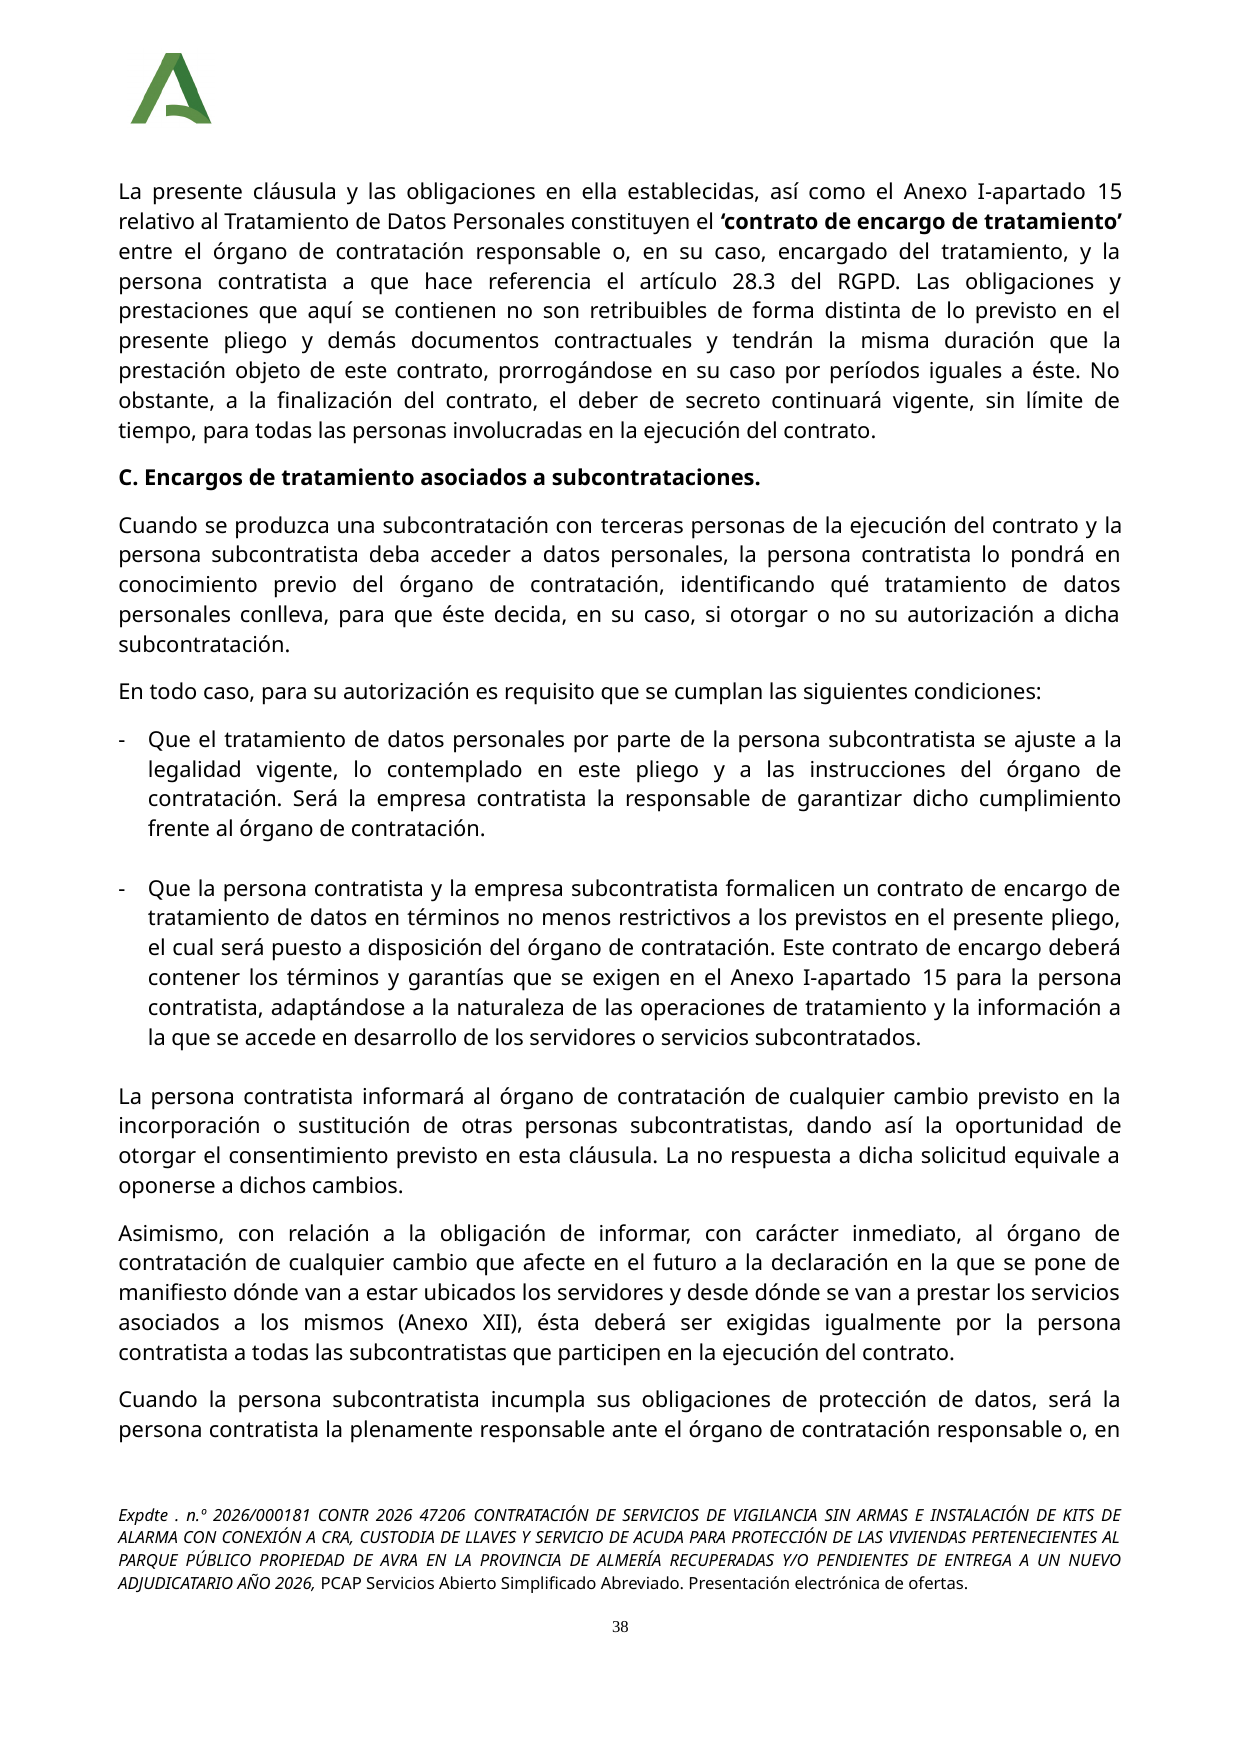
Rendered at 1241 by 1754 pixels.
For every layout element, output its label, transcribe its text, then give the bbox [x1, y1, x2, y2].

text La presente cláusula y las obligaciones en ella establecidas, así como el Anexo I-apartado 15 relativo al Tratamiento de Datos Personales constituyen el ‘contrato de encargo de tratamiento’ entre el órgano de contratación responsable o, en su caso, encargado del tratamiento, y la persona contratista a que hace referencia el artículo 28.3 del RGPD. Las obligaciones y prestaciones que aquí se contienen no son retribuibles de forma distinta de lo previsto en el presente pliego y demás documentos contractuales y tendrán la misma duración que la prestación objeto de este contrato, prorrogándose en su caso por períodos iguales a éste. No obstante, a la finalización del contrato, el deber de secreto continuará vigente, sin límite de tiempo, para todas las personas involucradas en la ejecución del contrato. [118, 176, 1122, 444]
text - Que el tratamiento de datos personales por parte de la persona subcontratista se ajuste a la legalidad vigente, lo contemplado en este pliego y a las instrucciones del órgano de contratación. Será la empresa contratista la responsable de garantizar dicho cumplimiento frente al órgano de contratación. [118, 724, 1122, 843]
text En todo caso, para su autorización es requisito que se cumplan las siguientes condiciones: [118, 676, 1122, 706]
text - Que la persona contratista y la empresa subcontratista formalicen un contrato de encargo de tratamiento de datos en términos no menos restrictivos a los previstos en el presente pliego, el cual será puesto a disposición del órgano de contratación. Este contrato de encargo deberá contener los términos y garantías que se exigen en el Anexo I-apartado 15 para la persona contratista, adaptándose a la naturaleza de las operaciones de tratamiento y la información a la que se accede en desarrollo de los servidores o servicios subcontratados. [118, 872, 1122, 1051]
text Cuando se produzca una subcontratación con terceras personas de la ejecución del contrato y la persona subcontratista deba acceder a datos personales, la persona contratista lo pondrá en conocimiento previo del órgano de contratación, identificando qué tratamiento de datos personales conlleva, para que éste decida, en su caso, si otorgar o no su autorización a dicha subcontratación. [118, 510, 1122, 659]
text La persona contratista informará al órgano de contratación de cualquier cambio previsto en la incorporación o sustitución de otras personas subcontratistas, dando así la oportunidad de otorgar el consentimiento previsto en esta cláusula. La no respuesta a dicha solicitud equivale a oponerse a dichos cambios. [118, 1081, 1122, 1200]
text Asimismo, con relación a la obligación de informar, con carácter inmediato, al órgano de contratación de cualquier cambio que afecte en el futuro a la declaración en la que se pone de manifiesto dónde van a estar ubicados los servidores y desde dónde se van a prestar los servicios asociados a los mismos (Anexo XII), ésta deberá ser exigidas igualmente por la persona contratista a todas las subcontratistas que participen en la ejecución del contrato. [118, 1218, 1122, 1367]
text Cuando la persona subcontratista incumpla sus obligaciones de protección de datos, será la persona contratista la plenamente responsable ante el órgano de contratación responsable o, en [118, 1384, 1122, 1444]
picture [127, 48, 216, 128]
text C. Encargos de tratamiento asociados a subcontrataciones. [118, 462, 1122, 492]
